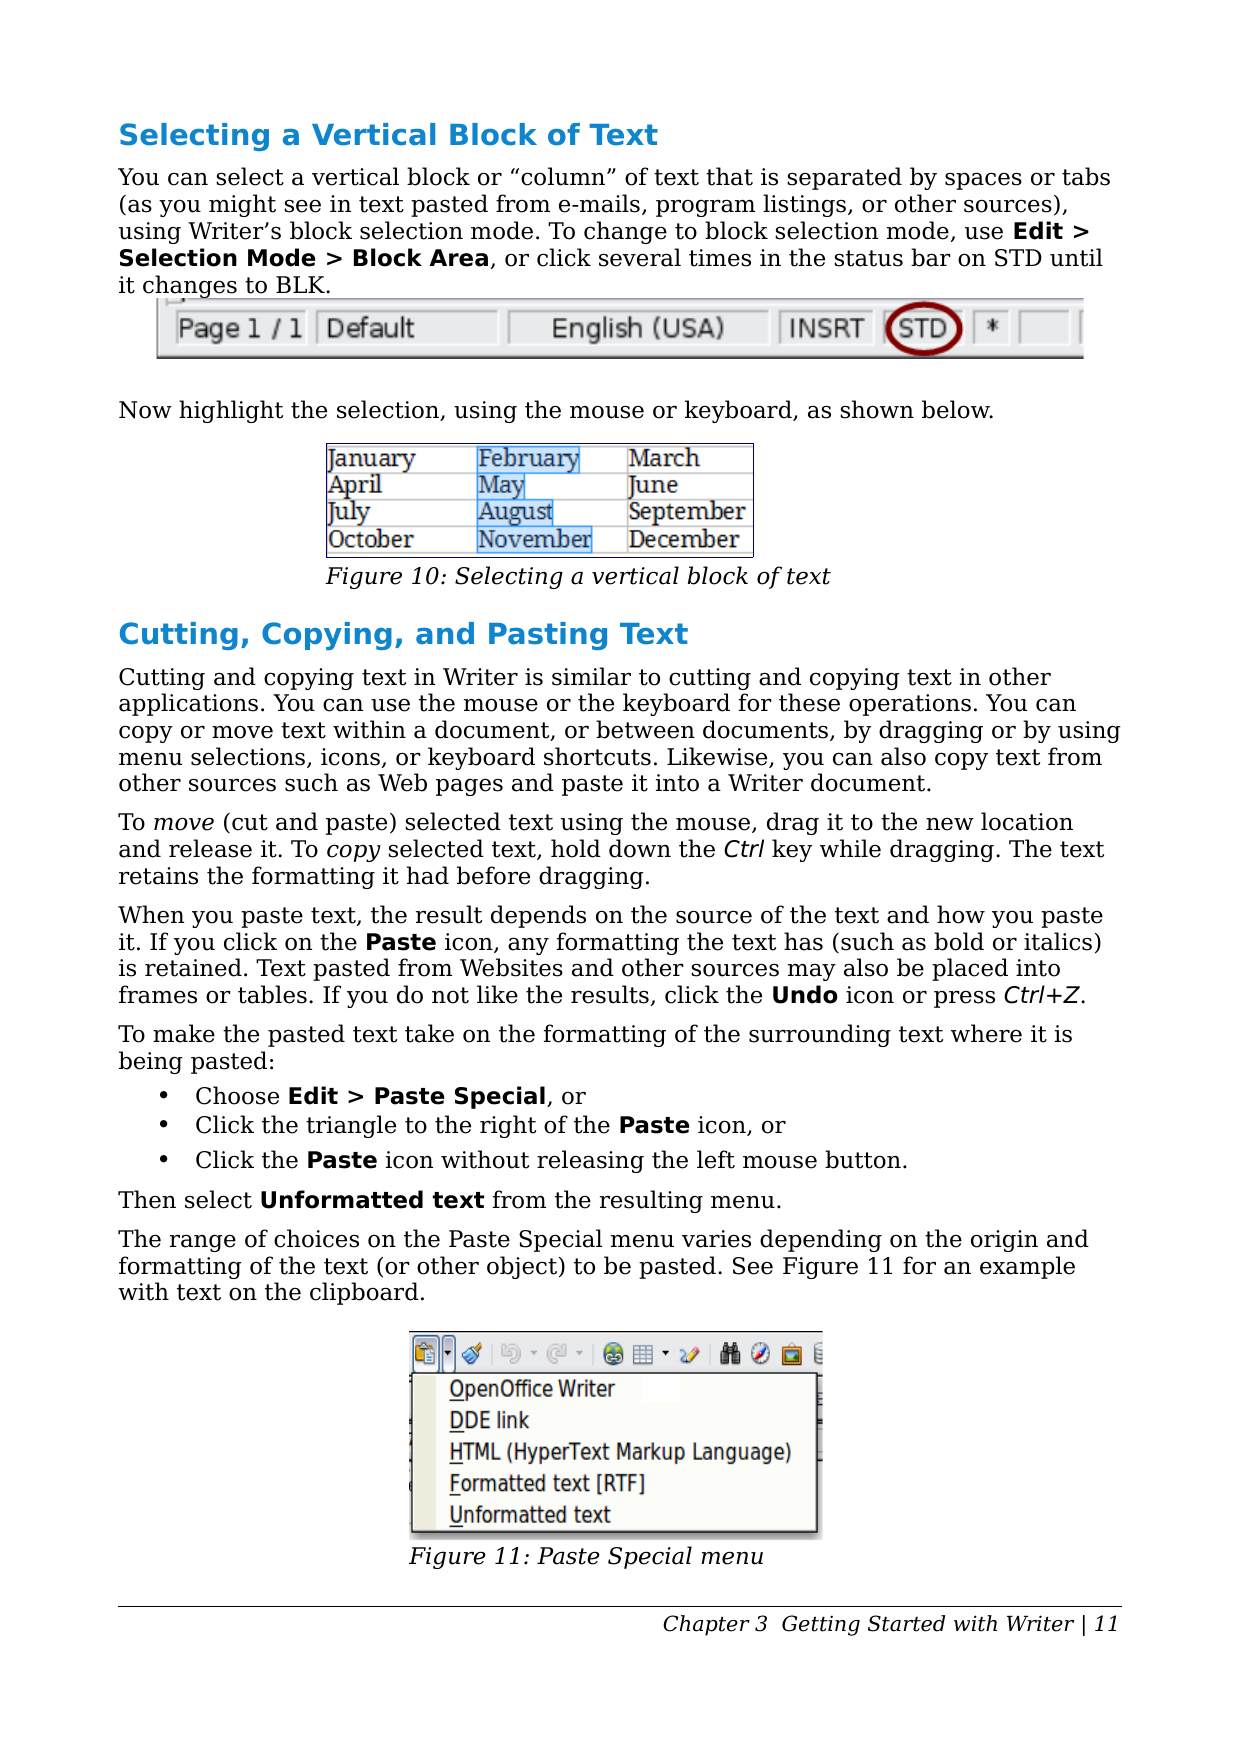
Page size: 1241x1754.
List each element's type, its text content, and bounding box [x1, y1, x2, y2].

text Cutting and copying text in Writer is similar to cutting and copying text in other applications. You can use the mouse or the keyboard for these operations. You can copy or move text within a document, or between documents, by dragging or by using menu selections, icons, or keyboard shortcuts. Likewise, you can also copy text from other sources such as Web pages and paste it into a Writer document. [118, 664, 1122, 797]
text Now highlight the selection, using the mouse or keyboard, as shown below. [118, 397, 1122, 424]
text Figure 11: Paste Special menu [409, 1543, 824, 1570]
list Choose Edit > Paste Special, or [156, 1081, 1122, 1110]
subtitle Selecting a Vertical Block of Text [118, 118, 1122, 152]
picture [156, 298, 1084, 359]
picture [327, 444, 753, 557]
subtitle Cutting, Copying, and Pasting Text [118, 617, 1122, 651]
text When you paste text, the result depends on the source of the text and how you paste it. If you click on the Paste icon, any formatting the text has (such as bold or italics) is retained. Text pasted from Websites and other sources may also be placed into frames or tables. If you do not like the results, click the Undo icon or press Ctrl+Z. [118, 902, 1122, 1009]
list Click the Paste icon without releasing the left mouse button. [156, 1146, 1122, 1175]
text Figure 10: Selecting a vertical block of text [326, 563, 914, 590]
text Then select Unformatted text from the resulting menu. [118, 1187, 1122, 1214]
picture [409, 1331, 824, 1543]
text To move (cut and paste) selected text using the mouse, drag it to the new location and release it. To copy selected text, hold down the Ctrl key while dragging. The text retains the formatting it had before dragging. [118, 809, 1122, 889]
text You can select a vertical block or “column” of text that is separated by spaces or tabs (as you might see in text pasted from e-mails, program listings, or other sources), using Writer’s block selection mode. To change to block selection mode, use Edit > Selection Mode > Block Area, or click several times in the status bar on STD until it changes to BLK. [118, 164, 1122, 298]
list To make the pasted text take on the formatting of the surrounding text where it is being pasted: [118, 1021, 1122, 1074]
list Click the triangle to the right of the Paste icon, or [156, 1110, 1122, 1139]
text The range of choices on the Paste Special menu varies depending on the origin and formatting of the text (or other object) to be pasted. See Figure 11 for an example with text on the clipboard. [118, 1226, 1122, 1306]
